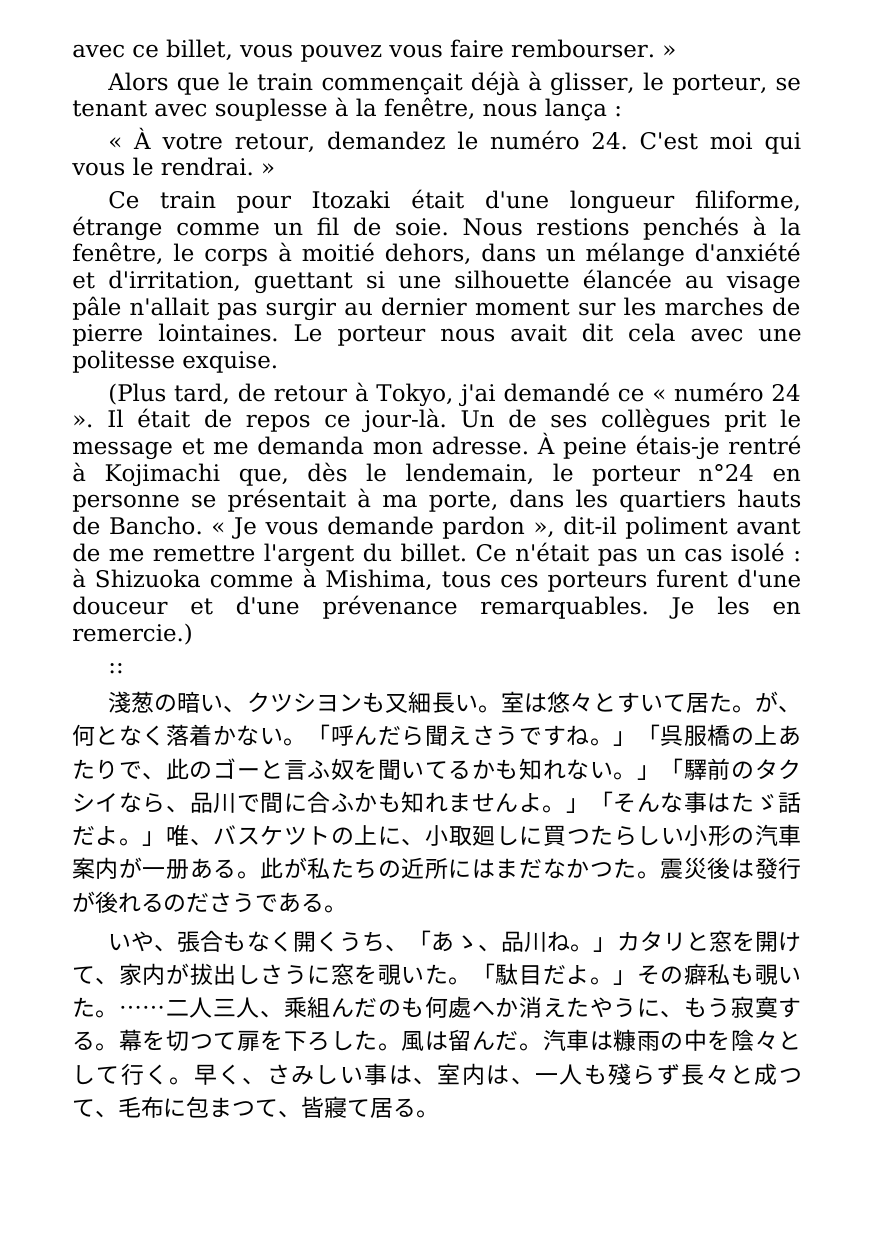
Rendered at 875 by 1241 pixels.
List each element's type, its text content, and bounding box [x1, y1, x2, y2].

text 淺葱の暗い、クツシヨンも又細長い。室は悠々とすいて居た。が、何となく落着かない。「呼んだら聞えさうですね。」「呉服橋の上あたりで、此のゴーと言ふ奴を聞いてるかも知れない。」「驛前のタクシイなら、品川で間に合ふかも知れませんよ。」「そんな事はたゞ話だよ。」唯、バスケツトの上に、小取廻しに買つたらしい小形の汽車案内が一册ある。此が私たちの近所にはまだなかつた。震災後は發行が後れるのださうである。 [72, 685, 802, 918]
text (Plus tard, de retour à Tokyo, j'ai demandé ce « numéro 24 ». Il était de repos ce jour-là. Un de ses collègues prit le message et me demanda mon adresse. À peine étais-je rentré à Kojimachi que, dès le lendemain, le porteur n°24 en personne se présentait à ma porte, dans les quartiers hauts de Bancho. « Je vous demande pardon », dit-il poliment avant de me remettre l'argent du billet. Ce n'était pas un cas isolé : à Shizuoka comme à Mishima, tous ces porteurs furent d'une douceur et d'une prévenance remarquables. Je les en remercie.) [72, 380, 802, 646]
text avec ce billet, vous pouvez vous faire rembourser. » [72, 36, 802, 63]
text いや、張合もなく開くうち、「あゝ、品川ね。」カタリと窓を開けて、家内が拔出しさうに窓を覗いた。「駄目だよ。」その癖私も覗いた。……二人三人、乘組んだのも何處へか消えたやうに、もう寂寞する。幕を切つて扉を下ろした。風は留んだ。汽車は糠雨の中を陰々として行く。早く、さみしい事は、室内は、一人も殘らず長々と成つて、毛布に包まつて、皆寢て居る。 [72, 923, 802, 1123]
text Ce train pour Itozaki était d'une longueur filiforme, étrange comme un fil de soie. Nous restions penchés à la fenêtre, le corps à moitié dehors, dans un mélange d'anxiété et d'irritation, guettant si une silhouette élancée au visage pâle n'allait pas surgir au dernier moment sur les marches de pierre lointaines. Le porteur nous avait dit cela avec une politesse exquise. [72, 187, 802, 374]
text Alors que le train commençait déjà à glisser, le porteur, se tenant avec souplesse à la fenêtre, nous lança : [72, 69, 802, 122]
text :: [72, 652, 802, 679]
text « À votre retour, demandez le numéro 24. C'est moi qui vous le rendrai. » [72, 128, 802, 181]
